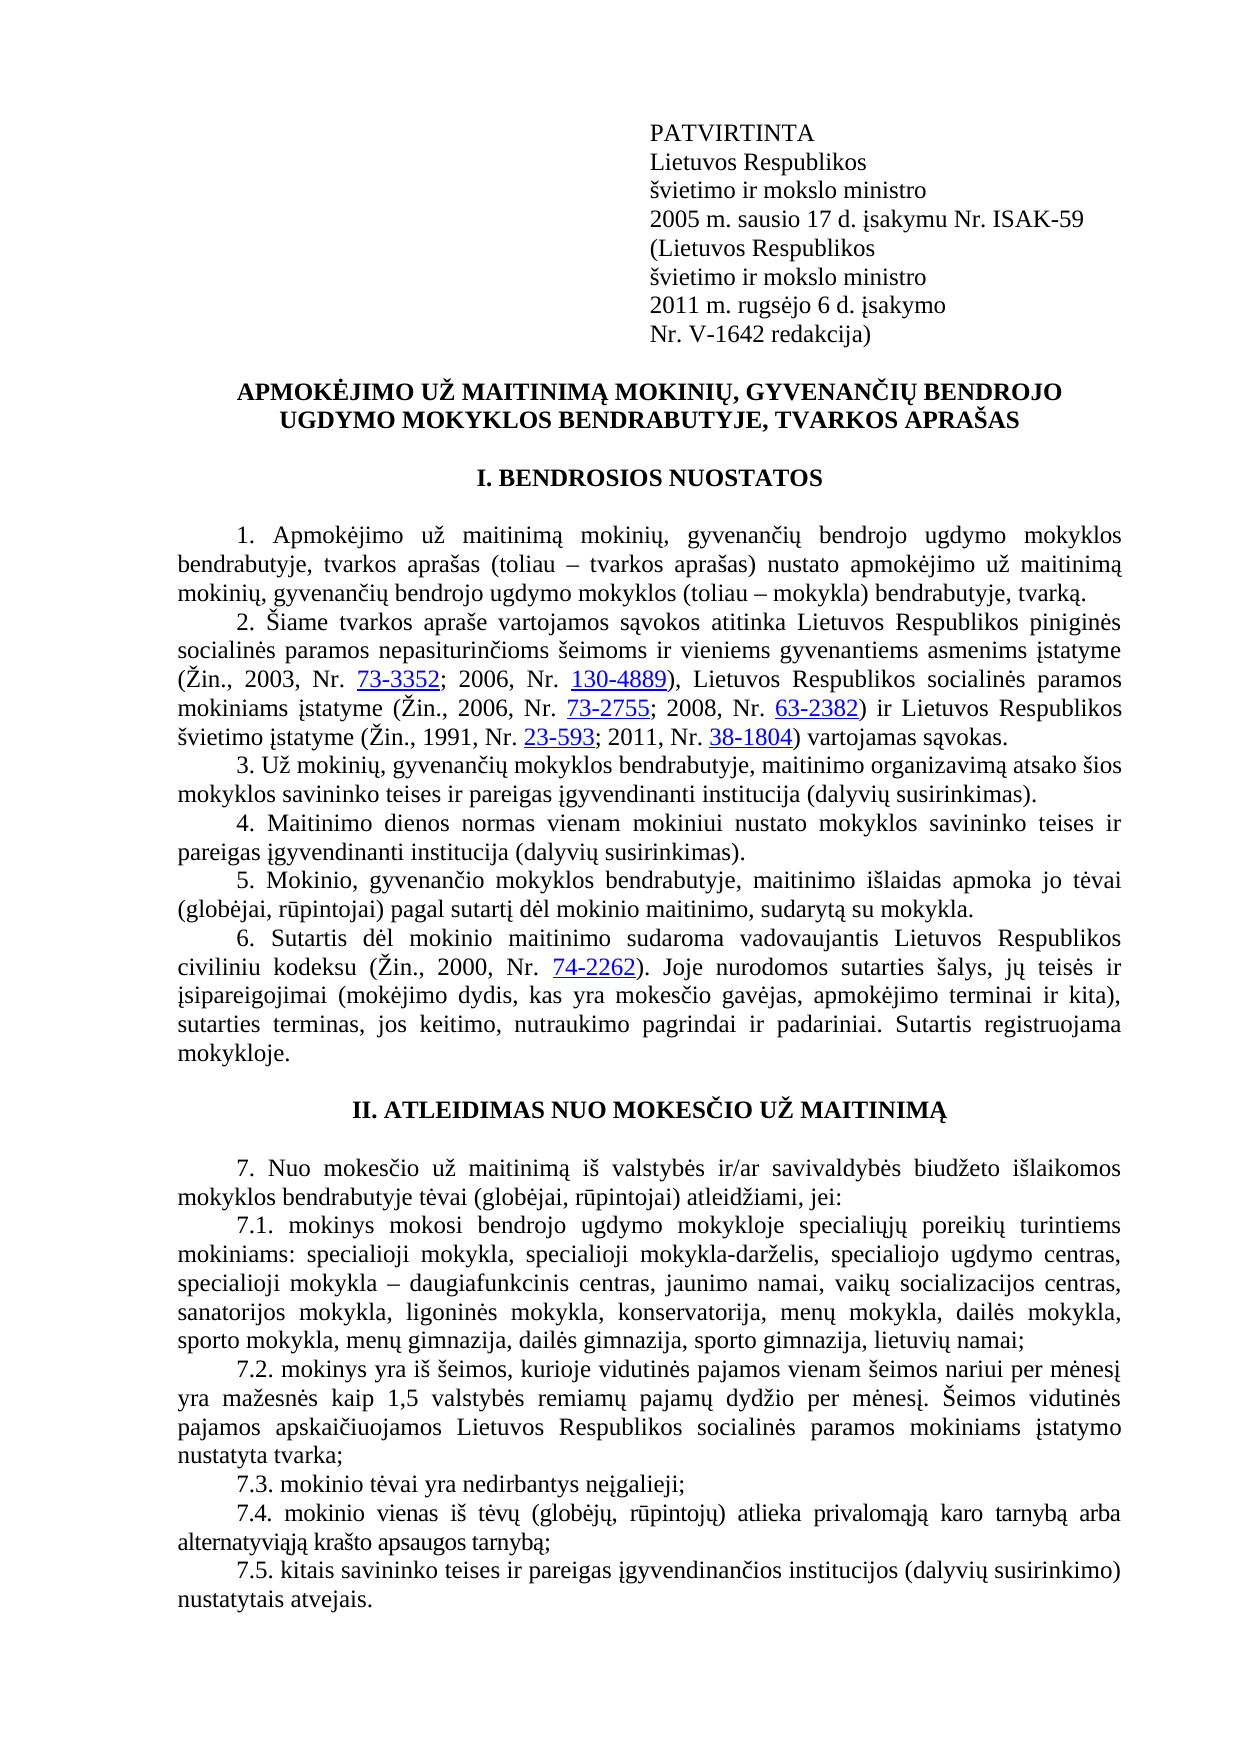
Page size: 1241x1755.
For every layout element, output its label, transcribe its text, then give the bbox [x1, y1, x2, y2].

text 7.5. kitais savininko teises ir pareigas įgyvendinančios institucijos (dalyvių susirinkimo) nustatytais atvejais. [177, 1556, 1122, 1613]
text APMOKĖJIMO UŽ MAITINIMĄ MOKINIŲ, GYVENANČIŲ BENDROJO UGDYMO MOKYKLOS BENDRABUTYJE, TVARKOS APRAŠAS [177, 377, 1122, 434]
text (Lietuvos Respublikos [649, 233, 1122, 262]
text Lietuvos Respublikos [649, 147, 1122, 176]
text 7.1. mokinys mokosi bendrojo ugdymo mokykloje specialiųjų poreikių turintiems mokiniams: specialioji mokykla, specialioji mokykla-darželis, specialiojo ugdymo centras, specialioji mokykla – daugiafunkcinis centras, jaunimo namai, vaikų socializacijos centras, sanatorijos mokykla, ligoninės mokykla, konservatorija, menų mokykla, dailės mokykla, sporto mokykla, menų gimnazija, dailės gimnazija, sporto gimnazija, lietuvių namai; [177, 1211, 1122, 1354]
text I. BENDROSIOS NUOSTATOS [177, 463, 1122, 492]
text 7. Nuo mokesčio už maitinimą iš valstybės ir/ar savivaldybės biudžeto išlaikomos mokyklos bendrabutyje tėvai (globėjai, rūpintojai) atleidžiami, jei: [177, 1153, 1122, 1211]
text švietimo ir mokslo ministro [649, 262, 1122, 291]
text 6. Sutartis dėl mokinio maitinimo sudaroma vadovaujantis Lietuvos Respublikos civiliniu kodeksu (Žin., 2000, Nr. 74-2262). Joje nurodomos sutarties šalys, jų teisės ir įsipareigojimai (mokėjimo dydis, kas yra mokesčio gavėjas, apmokėjimo terminai ir kita), sutarties terminas, jos keitimo, nutraukimo pagrindai ir padariniai. Sutartis registruojama mokykloje. [177, 923, 1122, 1067]
text PATVIRTINTA [649, 118, 1122, 147]
text II. ATLEIDIMAS NUO MOKESČIO UŽ MAITINIMĄ [177, 1096, 1122, 1124]
text 2. Šiame tvarkos apraše vartojamos sąvokos atitinka Lietuvos Respublikos piniginės socialinės paramos nepasiturinčioms šeimoms ir vieniems gyvenantiems asmenims įstatyme (Žin., 2003, Nr. 73-3352; 2006, Nr. 130-4889), Lietuvos Respublikos socialinės paramos mokiniams įstatyme (Žin., 2006, Nr. 73-2755; 2008, Nr. 63-2382) ir Lietuvos Respublikos švietimo įstatyme (Žin., 1991, Nr. 23-593; 2011, Nr. 38-1804) vartojamas sąvokas. [177, 607, 1122, 751]
text 7.2. mokinys yra iš šeimos, kurioje vidutinės pajamos vienam šeimos nariui per mėnesį yra mažesnės kaip 1,5 valstybės remiamų pajamų dydžio per mėnesį. Šeimos vidutinės pajamos apskaičiuojamos Lietuvos Respublikos socialinės paramos mokiniams įstatymo nustatyta tvarka; [177, 1354, 1122, 1469]
text 2005 m. sausio 17 d. įsakymu Nr. ISAK-59 [649, 204, 1122, 233]
text 7.4. mokinio vienas iš tėvų (globėjų, rūpintojų) atlieka privalomąją karo tarnybą arba alternatyviąją krašto apsaugos tarnybą; [177, 1498, 1122, 1556]
text 1. Apmokėjimo už maitinimą mokinių, gyvenančių bendrojo ugdymo mokyklos bendrabutyje, tvarkos aprašas (toliau – tvarkos aprašas) nustato apmokėjimo už maitinimą mokinių, gyvenančių bendrojo ugdymo mokyklos (toliau – mokykla) bendrabutyje, tvarką. [177, 521, 1122, 607]
text Nr. V-1642 redakcija) [649, 319, 1122, 348]
text švietimo ir mokslo ministro [649, 176, 1122, 204]
text 2011 m. rugsėjo 6 d. įsakymo [649, 291, 1122, 319]
text 5. Mokinio, gyvenančio mokyklos bendrabutyje, maitinimo išlaidas apmoka jo tėvai (globėjai, rūpintojai) pagal sutartį dėl mokinio maitinimo, sudarytą su mokykla. [177, 866, 1122, 923]
text 7.3. mokinio tėvai yra nedirbantys neįgalieji; [177, 1469, 1122, 1498]
text 3. Už mokinių, gyvenančių mokyklos bendrabutyje, maitinimo organizavimą atsako šios mokyklos savininko teises ir pareigas įgyvendinanti institucija (dalyvių susirinkimas). [177, 751, 1122, 808]
text 4. Maitinimo dienos normas vienam mokiniui nustato mokyklos savininko teises ir pareigas įgyvendinanti institucija (dalyvių susirinkimas). [177, 808, 1122, 866]
